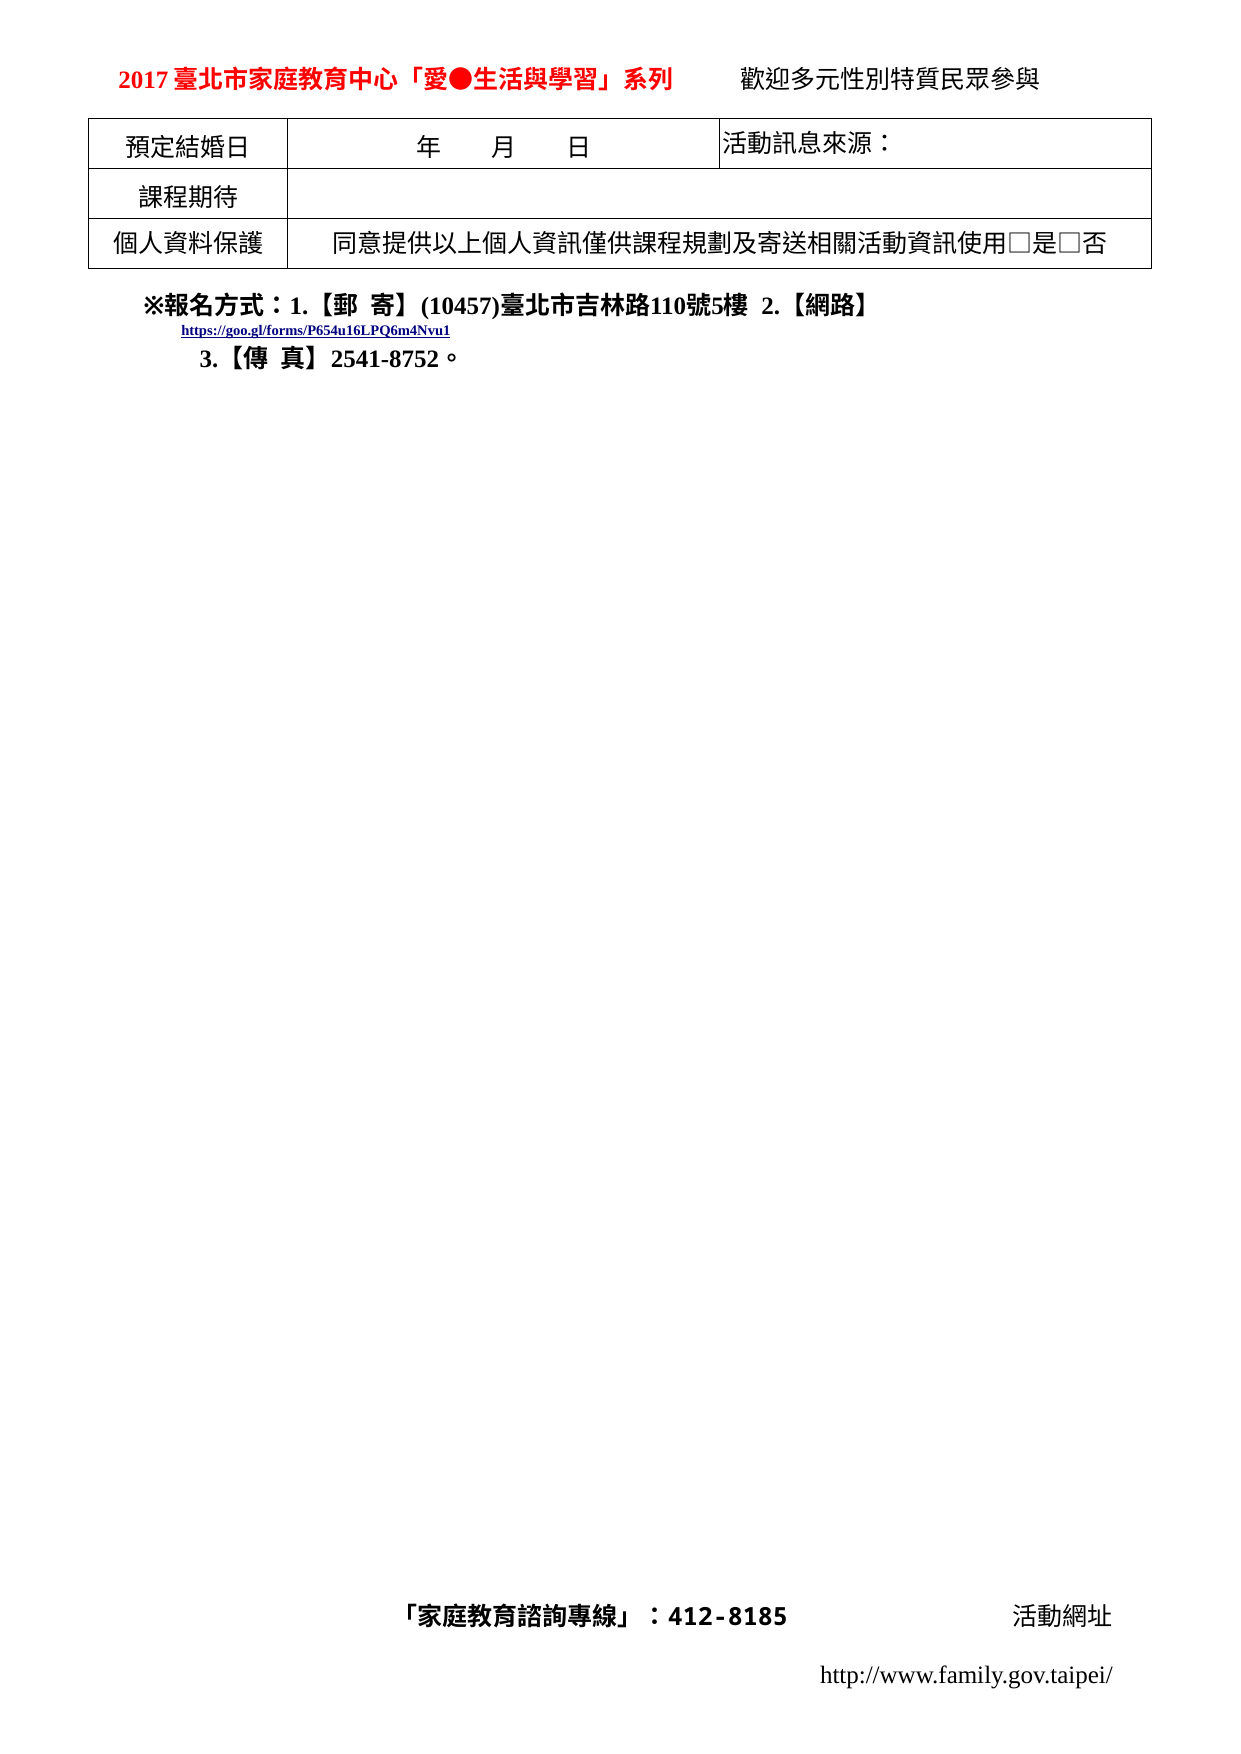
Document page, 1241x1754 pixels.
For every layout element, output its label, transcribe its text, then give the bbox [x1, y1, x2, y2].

table_cell 預定結婚日 [89, 119, 287, 168]
text 3.【傳 真】2541-8752。 [118, 339, 1122, 375]
table_cell 活動訊息來源： [720, 119, 1151, 168]
table_cell [288, 169, 1151, 218]
table_cell 年 月 日 [288, 119, 719, 168]
table_cell 個人資料保護 [89, 219, 287, 268]
table_cell 課程期待 [89, 169, 287, 218]
text ※報名方式：1.【郵 寄】(10457)臺北市吉林路110號5樓 2.【網路】 https://goo.gl/forms/P654u16LPQ6m4Nvu1 [143, 286, 1122, 339]
table_cell 同意提供以上個人資訊僅供課程規劃及寄送相關活動資訊使用□是□否 [288, 219, 1151, 268]
